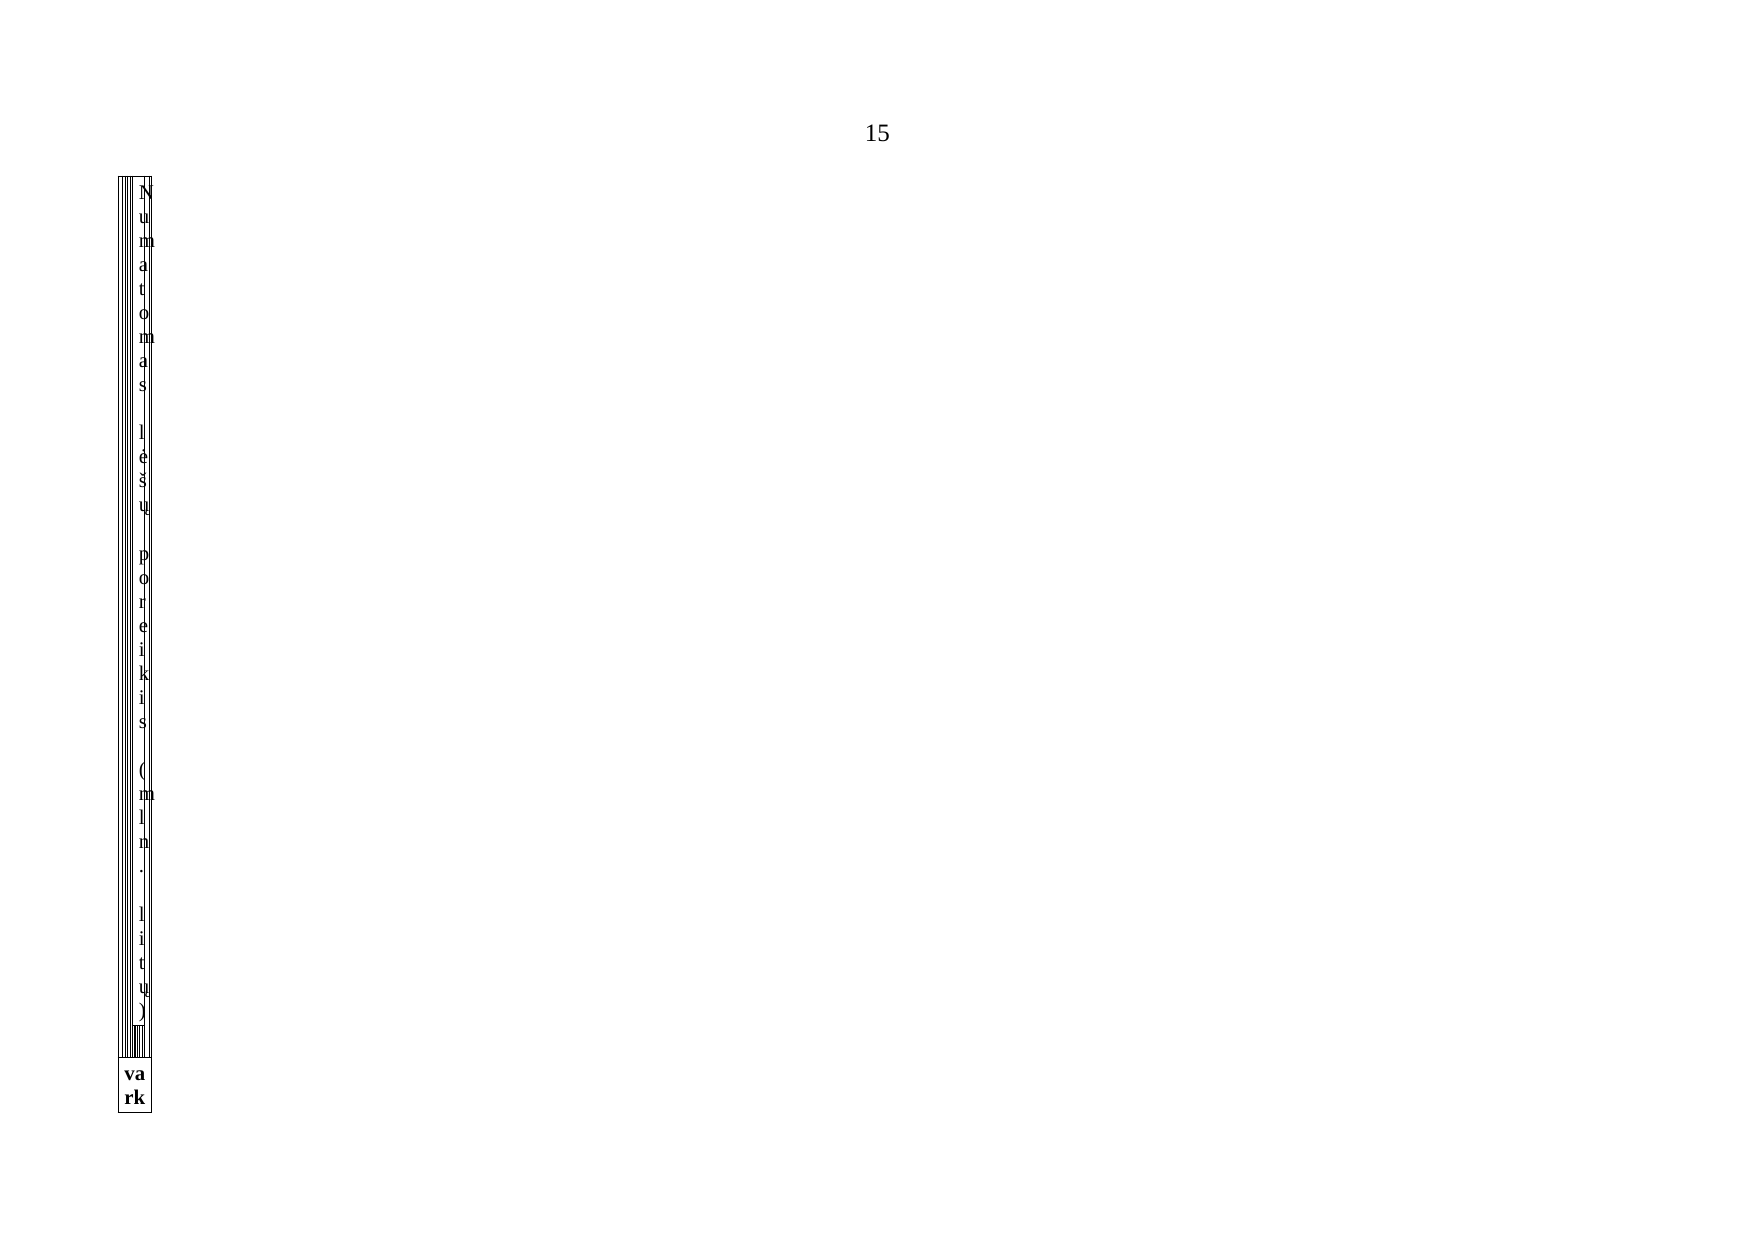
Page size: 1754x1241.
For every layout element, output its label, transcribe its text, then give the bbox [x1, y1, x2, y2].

table_header Numatomas lėšų poreikis (mln. litų) [133, 177, 144, 1025]
table_header Numatomi finansavimo šaltiniai [145, 335, 149, 791]
table_header Numatomi finansavimo šaltiniai [145, 792, 149, 1057]
